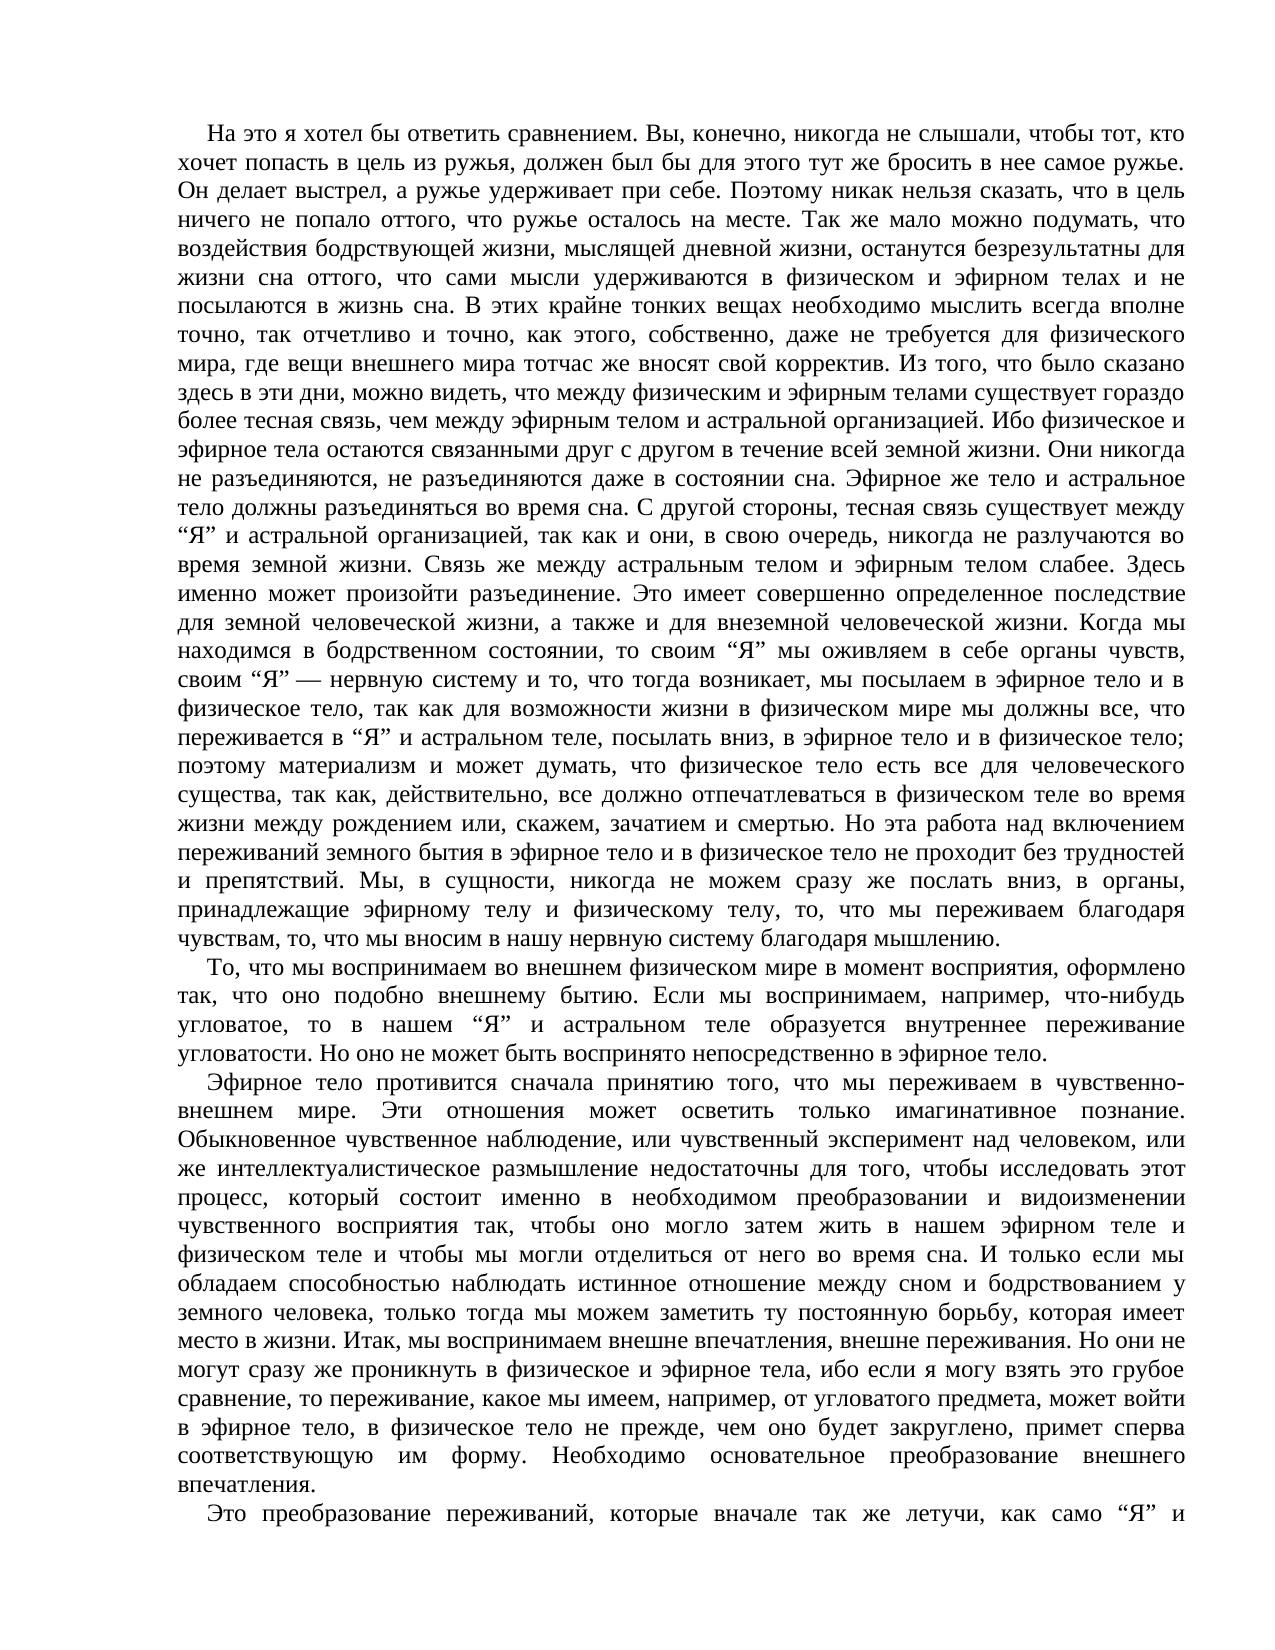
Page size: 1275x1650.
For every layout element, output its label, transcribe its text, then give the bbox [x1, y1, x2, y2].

text Это преобразование переживаний, которые вначале так же летучи, как само “Я” и [177, 1498, 1186, 1527]
text На это я хотел бы ответить сравнением. Вы, конечно, никогда не слышали, чтобы тот, кто хочет попасть в цель из ружья, должен был бы для этого тут же бросить в нее самое ружье. Он делает выстрел, а ружье удерживает при себе. Поэтому никак нельзя сказать, что в цель ничего не попало оттого, что ружье осталось на месте. Так же мало можно подумать, что воздействия бодрствующей жизни, мыслящей дневной жизни, останутся безрезультатны для жизни сна оттого, что сами мысли удерживаются в физическом и эфирном телах и не посылаются в жизнь сна. В этих крайне тонких вещах необходимо мыслить всегда вполне точно, так отчетливо и точно, как этого, собственно, даже не требуется для физического мира, где вещи внешнего мира тотчас же вносят свой корректив. Из того, что было сказано здесь в эти дни, можно видеть, что между физическим и эфирным телами существует гораздо более тесная связь, чем между эфирным телом и астральной организацией. Ибо физическое и эфирное тела остаются связанными друг с другом в течение всей земной жизни. Они никогда не разъединяются, не разъединяются даже в состоянии сна. Эфирное же тело и астральное тело должны разъединяться во время сна. С другой стороны, тесная связь существует между “Я” и астральной организацией, так как и они, в свою очередь, никогда не разлучаются во время земной жизни. Связь же между астральным телом и эфирным телом слабее. Здесь именно может произойти разъединение. Это имеет совершенно определенное последствие для земной человеческой жизни, а также и для внеземной человеческой жизни. Когда мы находимся в бодрственном состоянии, то своим “Я” мы оживляем в себе органы чувств, своим “Я” — нервную систему и то, что тогда возникает, мы посылаем в эфирное тело и в физическое тело, так как для возможности жизни в физическом мире мы должны все, что переживается в “Я” и астральном теле, посылать вниз, в эфирное тело и в физическое тело; поэтому материализм и может думать, что физическое тело есть все для человеческого существа, так как, действительно, все должно отпечатлеваться в физическом теле во время жизни между рождением или, скажем, зачатием и смертью. Но эта работа над включением переживаний земного бытия в эфирное тело и в физическое тело не проходит без трудностей и препятствий. Мы, в сущности, никогда не можем сразу же послать вниз, в органы, принадлежащие эфирному телу и физическому телу, то, что мы переживаем благодаря чувствам, то, что мы вносим в нашу нервную систему благодаря мышлению. [177, 118, 1186, 952]
text То, что мы воспринимаем во внешнем физическом мире в момент восприятия, оформлено так, что оно подобно внешнему бытию. Если мы воспринимаем, например, что-нибудь угловатое, то в нашем “Я” и астральном теле образуется внутреннее переживание угловатости. Но оно не может быть воспринято непосредственно в эфирное тело. [177, 952, 1186, 1067]
text Эфирное тело противится сначала принятию того, что мы переживаем в чувственно-внешнем мире. Эти отношения может осветить только имагинативное познание. Обыкновенное чувственное наблюдение, или чувственный эксперимент над человеком, или же интеллектуалистическое размышление недостаточны для того, чтобы исследовать этот процесс, который состоит именно в необходимом преобразовании и видоизменении чувственного восприятия так, чтобы оно могло затем жить в нашем эфирном теле и физическом теле и чтобы мы могли отделиться от него во время сна. И только если мы обладаем способностью наблюдать истинное отношение между сном и бодрствованием у земного человека, только тогда мы можем заметить ту постоянную борьбу, которая имеет место в жизни. Итак, мы воспринимаем внешне впечатления, внешне переживания. Но они не могут сразу же проникнуть в физическое и эфирное тела, ибо если я могу взять это грубое сравнение, то переживание, какое мы имеем, например, от угловатого предмета, может войти в эфирное тело, в физическое тело не прежде, чем оно будет закруглено, примет сперва соответствующую им форму. Необходимо основательное преобразование внешнего впечатления. [177, 1067, 1186, 1498]
